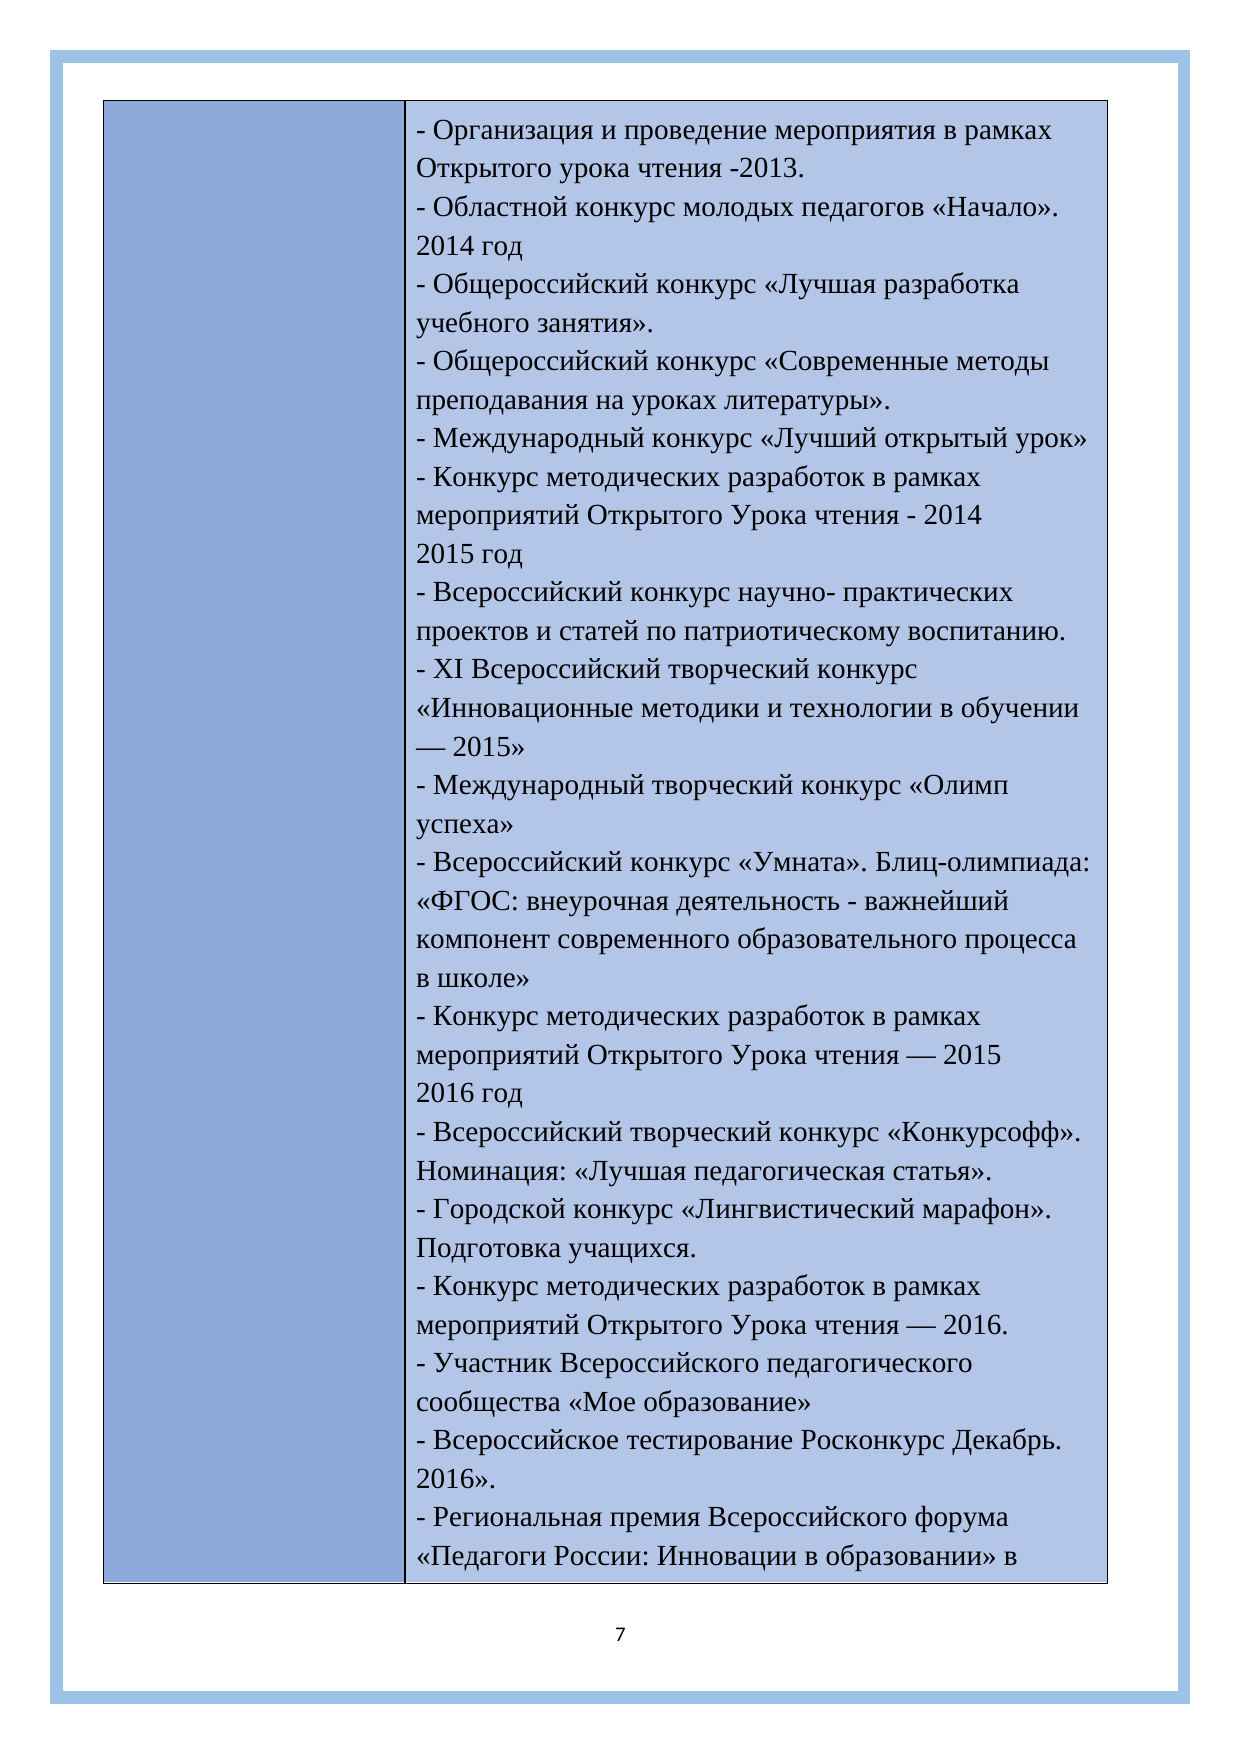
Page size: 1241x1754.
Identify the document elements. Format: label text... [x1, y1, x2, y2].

table_cell - Организация и проведение мероприятия в рамках Открытого урока чтения -2013. - Областной конкурс молодых педагогов «Начало». 2014 год - Общероссийский конкурс «Лучшая разработка учебного занятия». - Общероссийский конкурс «Современные методы преподавания на уроках литературы». - Международный конкурс «Лучший открытый урок» - Конкурс методических разработок в рамках мероприятий Открытого Урока чтения - 2014 2015 год - Всероссийский конкурс научно- практических проектов и статей по патриотическому воспитанию. - XI Всероссийский творческий конкурс «Инновационные методики и технологии в обучении — 2015» - Международный творческий конкурс «Олимп успеха» - Всероссийский конкурс «Умната». Блиц-олимпиада: «ФГОС: внеурочная деятельность - важнейший компонент современного образовательного процесса в школе» - Конкурс методических разработок в рамках мероприятий Открытого Урока чтения — 2015 2016 год - Всероссийский творческий конкурс «Конкурсофф». Номинация: «Лучшая педагогическая статья». - Городской конкурс «Лингвистический марафон». Подготовка учащихся. - Конкурс методических разработок в рамках мероприятий Открытого Урока чтения — 2016. - Участник Всероссийского педагогического сообщества «Мое образование» - Всероссийское тестирование Росконкурс Декабрь. 2016». - Региональная премия Всероссийского форума «Педагоги России: Инновации в образовании» в [406, 101, 1107, 1582]
table_cell [104, 101, 404, 1582]
